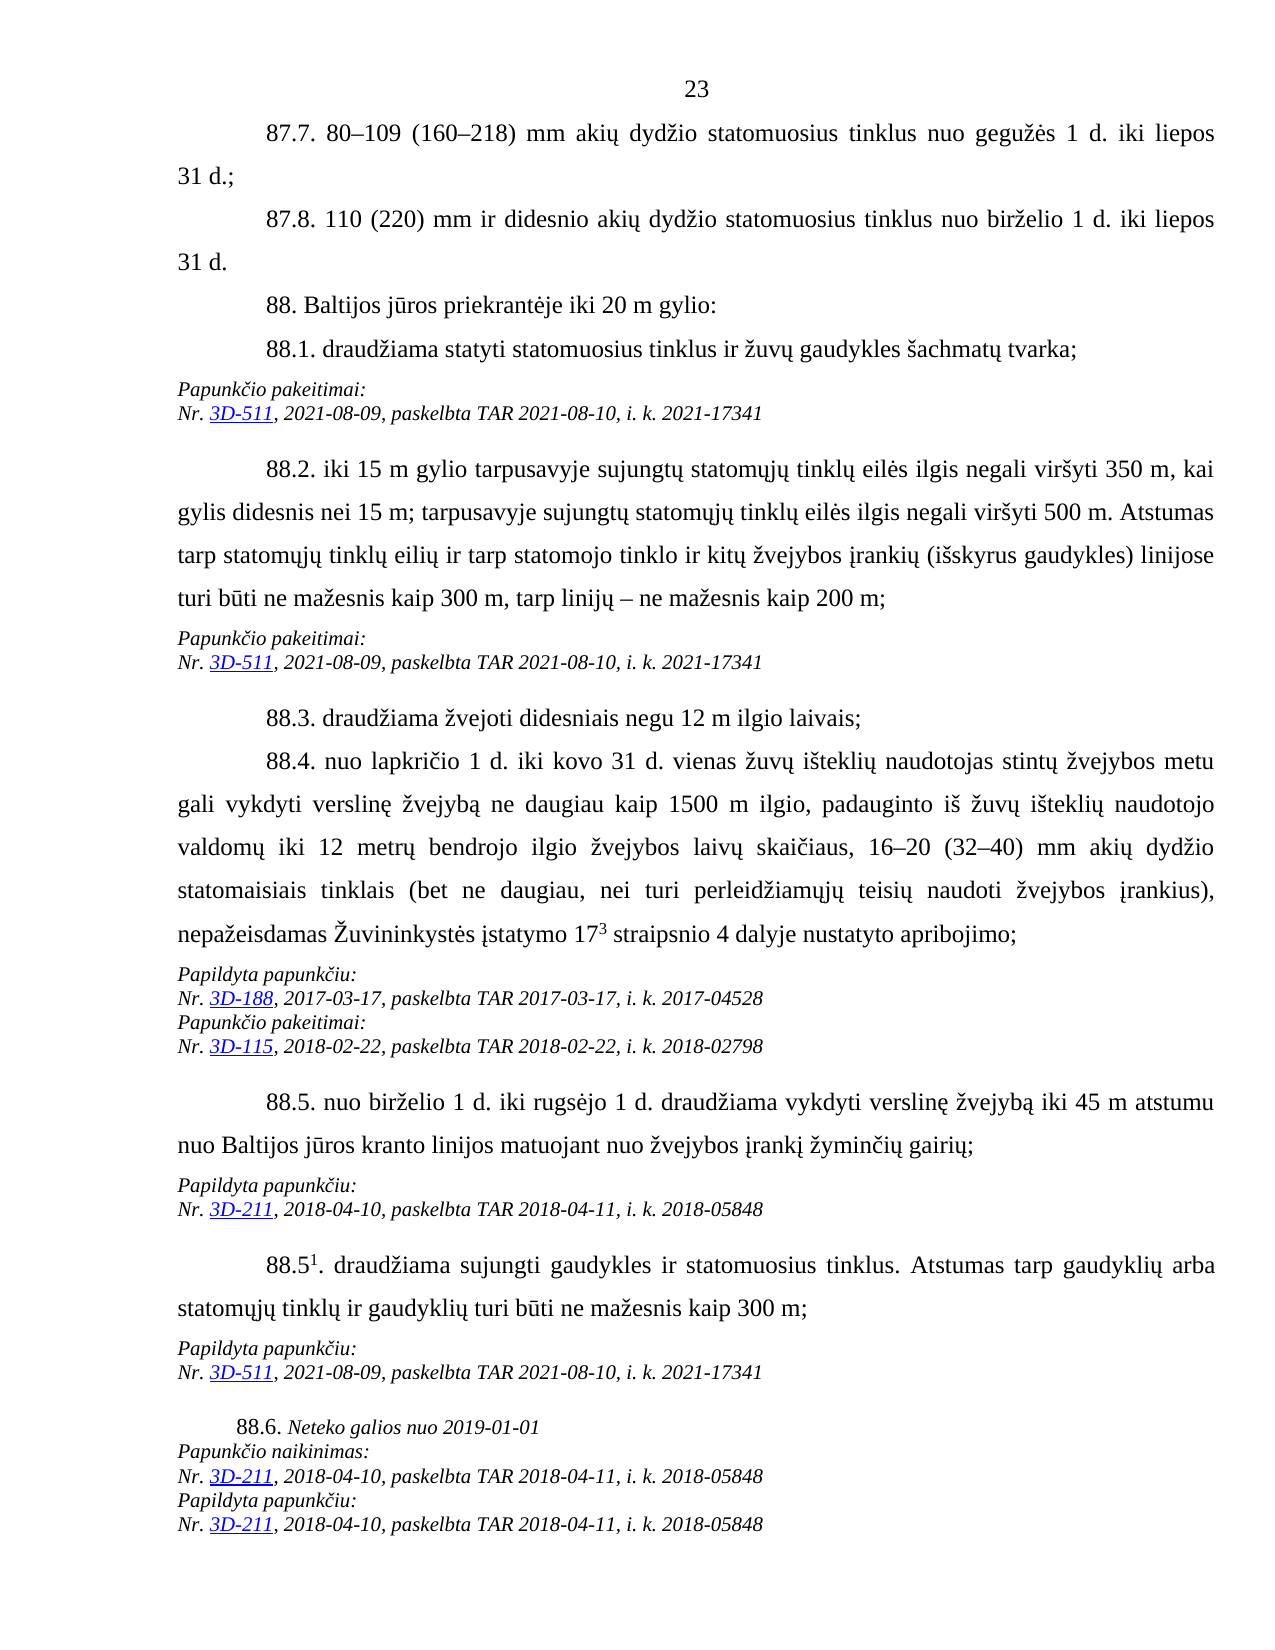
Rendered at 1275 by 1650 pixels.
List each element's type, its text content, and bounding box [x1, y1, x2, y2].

text Papildyta papunkčiu: [177, 1173, 1216, 1197]
text Papunkčio naikinimas: [177, 1439, 1216, 1463]
text Nr. 3D-115, 2018-02-22, paskelbta TAR 2018-02-22, i. k. 2018-02798 [177, 1034, 1216, 1058]
text Papildyta papunkčiu: [177, 962, 1216, 986]
text Nr. 3D-511, 2021-08-09, paskelbta TAR 2021-08-10, i. k. 2021-17341 [177, 401, 1216, 425]
text 87.7. 80–109 (160–218) mm akių dydžio statomuosius tinklus nuo gegužės 1 d. iki liepos 31 d.; [177, 118, 1216, 190]
text Papunkčio pakeitimai: [177, 626, 1216, 650]
text 88.3. draudžiama žvejoti didesniais negu 12 m ilgio laivais; [177, 703, 1216, 732]
text Nr. 3D-188, 2017-03-17, paskelbta TAR 2017-03-17, i. k. 2017-04528 [177, 986, 1216, 1010]
text 88.5. nuo birželio 1 d. iki rugsėjo 1 d. draudžiama vykdyti verslinę žvejybą iki 45 m atstumu nuo Baltijos jūros kranto linijos matuojant nuo žvejybos įrankį žyminčių gairių; [177, 1087, 1216, 1159]
text 88. Baltijos jūros priekrantėje iki 20 m gylio: [177, 291, 1216, 319]
text 88.4. nuo lapkričio 1 d. iki kovo 31 d. vienas žuvų išteklių naudotojas stintų žvejybos metu gali vykdyti verslinę žvejybą ne daugiau kaip 1500 m ilgio, padauginto iš žuvų išteklių naudotojo valdomų iki 12 metrų bendrojo ilgio žvejybos laivų skaičiaus, 16–20 (32–40) mm akių dydžio statomaisiais tinklais (bet ne daugiau, nei turi perleidžiamųjų teisių naudoti žvejybos įrankius), nepažeisdamas Žuvininkystės įstatymo 173 straipsnio 4 dalyje nustatyto apribojimo; [177, 746, 1216, 947]
text Papildyta papunkčiu: [177, 1336, 1216, 1360]
text Nr. 3D-211, 2018-04-10, paskelbta TAR 2018-04-11, i. k. 2018-05848 [177, 1197, 1216, 1221]
text Nr. 3D-211, 2018-04-10, paskelbta TAR 2018-04-11, i. k. 2018-05848 [177, 1512, 1216, 1536]
text Nr. 3D-511, 2021-08-09, paskelbta TAR 2021-08-10, i. k. 2021-17341 [177, 650, 1216, 674]
text Nr. 3D-511, 2021-08-09, paskelbta TAR 2021-08-10, i. k. 2021-17341 [177, 1360, 1216, 1384]
text 87.8. 110 (220) mm ir didesnio akių dydžio statomuosius tinklus nuo birželio 1 d. iki liepos 31 d. [177, 204, 1216, 276]
text 88.1. draudžiama statyti statomuosius tinklus ir žuvų gaudykles šachmatų tvarka; [177, 334, 1216, 362]
text Papunkčio pakeitimai: [177, 377, 1216, 401]
text 88.51. draudžiama sujungti gaudykles ir statomuosius tinklus. Atstumas tarp gaudyklių arba statomųjų tinklų ir gaudyklių turi būti ne mažesnis kaip 300 m; [177, 1250, 1216, 1322]
text Papunkčio pakeitimai: [177, 1010, 1216, 1034]
text Nr. 3D-211, 2018-04-10, paskelbta TAR 2018-04-11, i. k. 2018-05848 [177, 1463, 1216, 1488]
text 88.6. Neteko galios nuo 2019-01-01 [177, 1413, 1216, 1439]
text 88.2. iki 15 m gylio tarpusavyje sujungtų statomųjų tinklų eilės ilgis negali viršyti 350 m, kai gylis didesnis nei 15 m; tarpusavyje sujungtų statomųjų tinklų eilės ilgis negali viršyti 500 m. Atstumas tarp statomųjų tinklų eilių ir tarp statomojo tinklo ir kitų žvejybos įrankių (išskyrus gaudykles) linijose turi būti ne mažesnis kaip 300 m, tarp linijų – ne mažesnis kaip 200 m; [177, 454, 1216, 612]
text Papildyta papunkčiu: [177, 1488, 1216, 1512]
